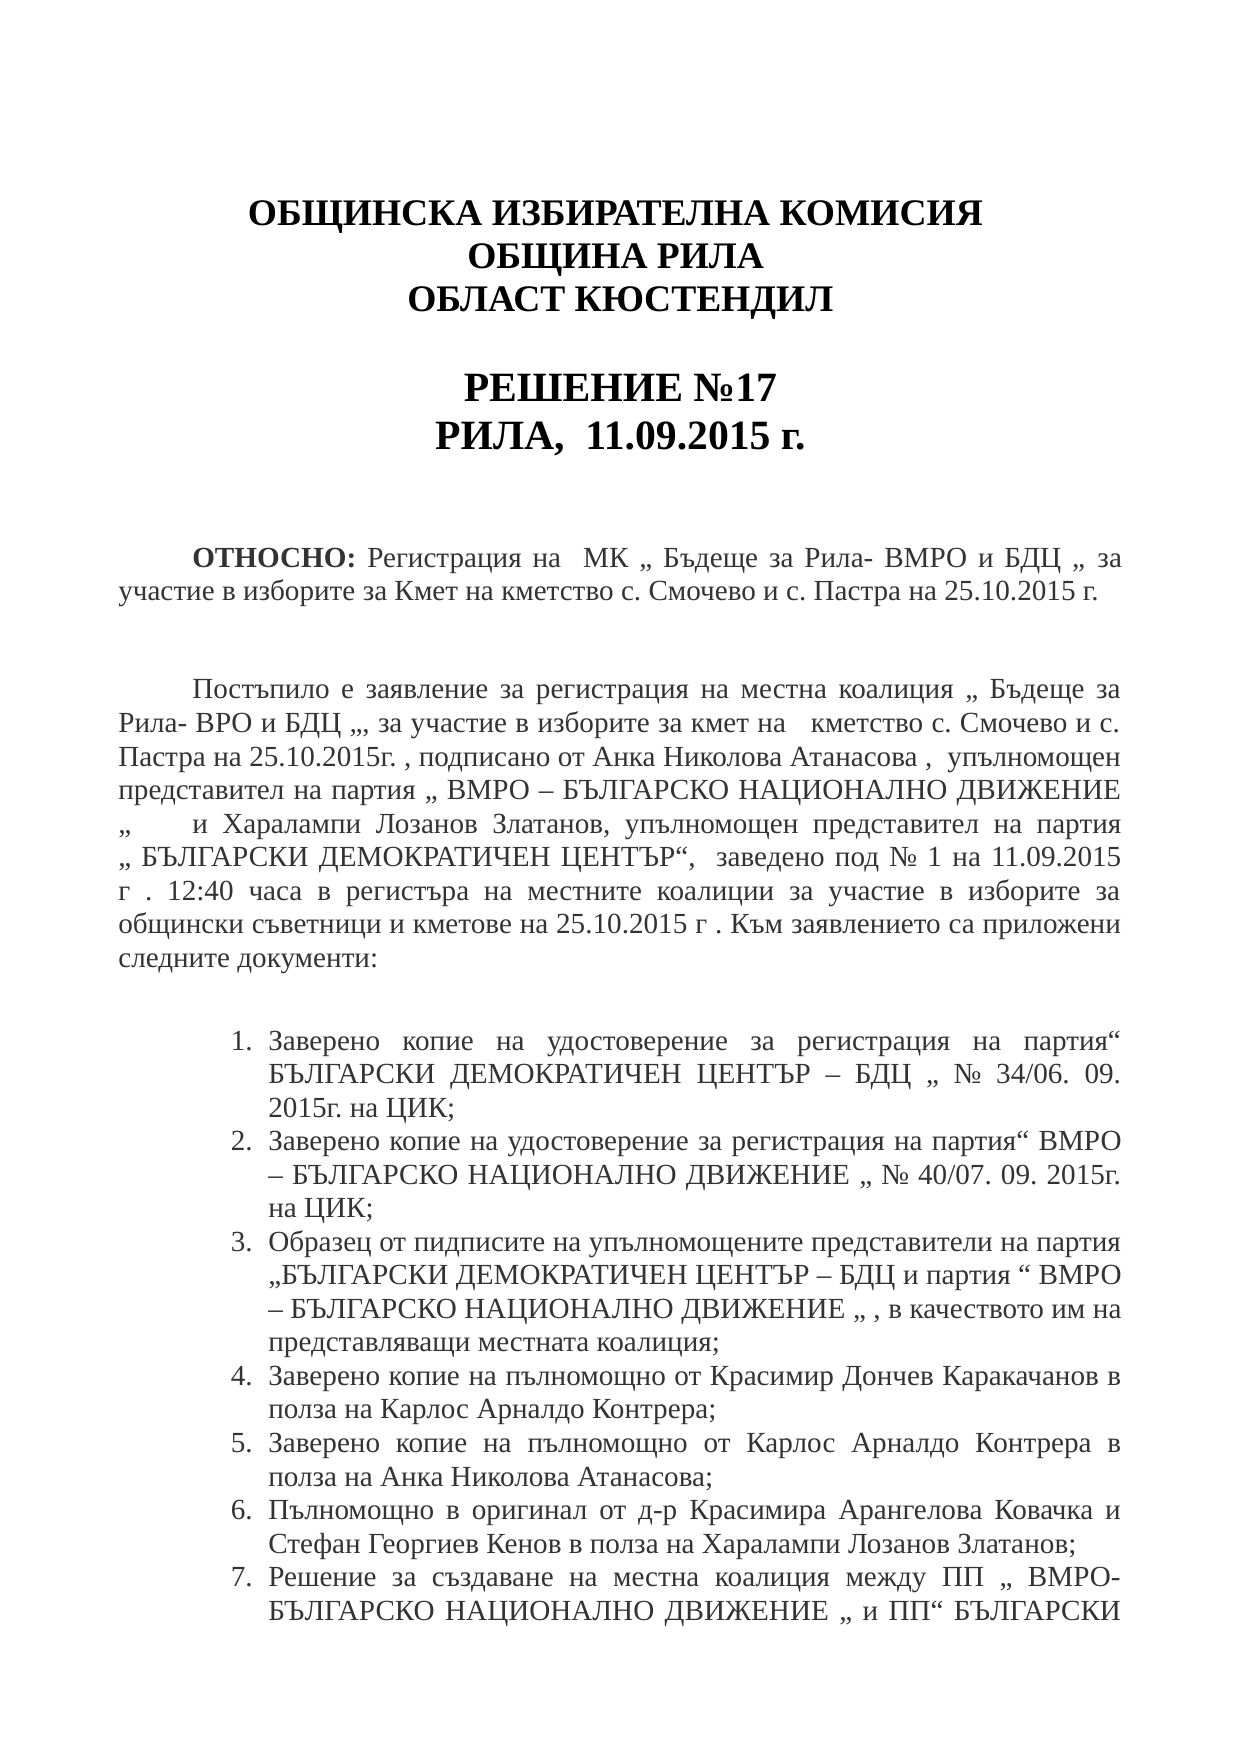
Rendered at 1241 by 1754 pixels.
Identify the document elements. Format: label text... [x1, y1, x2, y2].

text РЕШЕНИЕ №17 [118, 362, 1122, 410]
list Пълномощно в оригинал от д-р Красимира Арангелова Ковачка и Стефан Георгиев Кенов в полза на Харалампи Лозанов Златанов; [231, 1492, 1122, 1559]
text ОБЛАСТ КЮСТЕНДИЛ [118, 276, 1122, 319]
text ОТНОСНО: Регистрация на МК „ Бъдеще за Рила- ВМРО и БДЦ „ за участие в изборите за Кмет на кметство с. Смочево и с. Пастра на 25.10.2015 г. [118, 540, 1122, 607]
list Решение за създаване на местна коалиция между ПП „ ВМРО- БЪЛГАРСКО НАЦИОНАЛНО ДВИЖЕНИЕ „ и ПП“ БЪЛГАРСКИ [231, 1559, 1122, 1626]
text Постъпило е заявление за регистрация на местна коалиция „ Бъдеще за Рила- ВРО и БДЦ „, за участие в изборите за кмет на кметство с. Смочево и с. Пастра на 25.10.2015г. , подписано от Анка Николова Атанасова , упълномощен представител на партия „ ВМРО – БЪЛГАРСКО НАЦИОНАЛНО ДВИЖЕНИЕ „ и Харалампи Лозанов Златанов, упълномощен представител на партия „ БЪЛГАРСКИ ДЕМОКРАТИЧЕН ЦЕНТЪР“, заведено под № 1 на 11.09.2015 г . 12:40 часа в регистъра на местните коалиции за участие в изборите за общински съветници и кметове на 25.10.2015 г . Към заявлението са приложени следните документи: [118, 672, 1122, 973]
list Заверено копие на удостоверение за регистрация на партия“ БЪЛГАРСКИ ДЕМОКРАТИЧЕН ЦЕНТЪР – БДЦ „ № 34/06. 09. 2015г. на ЦИК; [231, 1023, 1122, 1123]
text ОБЩИНА РИЛА [118, 233, 1122, 276]
text РИЛА, 11.09.2015 г. [118, 410, 1122, 458]
text ОБЩИНСКА ИЗБИРАТЕЛНА КОМИСИЯ [118, 190, 1122, 233]
list Заверено копие на удостоверение за регистрация на партия“ ВМРО – БЪЛГАРСКО НАЦИОНАЛНО ДВИЖЕНИЕ „ № 40/07. 09. 2015г. на ЦИК; [231, 1123, 1122, 1224]
list Образец от пидписите на упълномощените представители на партия „БЪЛГАРСКИ ДЕМОКРАТИЧЕН ЦЕНТЪР – БДЦ и партия “ ВМРО – БЪЛГАРСКО НАЦИОНАЛНО ДВИЖЕНИЕ „ , в качеството им на представляващи местната коалиция; [231, 1224, 1122, 1358]
list Заверено копие на пълномощно от Красимир Дончев Каракачанов в полза на Карлос Арналдо Контрера; [231, 1358, 1122, 1425]
list Заверено копие на пълномощно от Карлос Арналдо Контрера в полза на Анка Николова Атанасова; [231, 1425, 1122, 1492]
